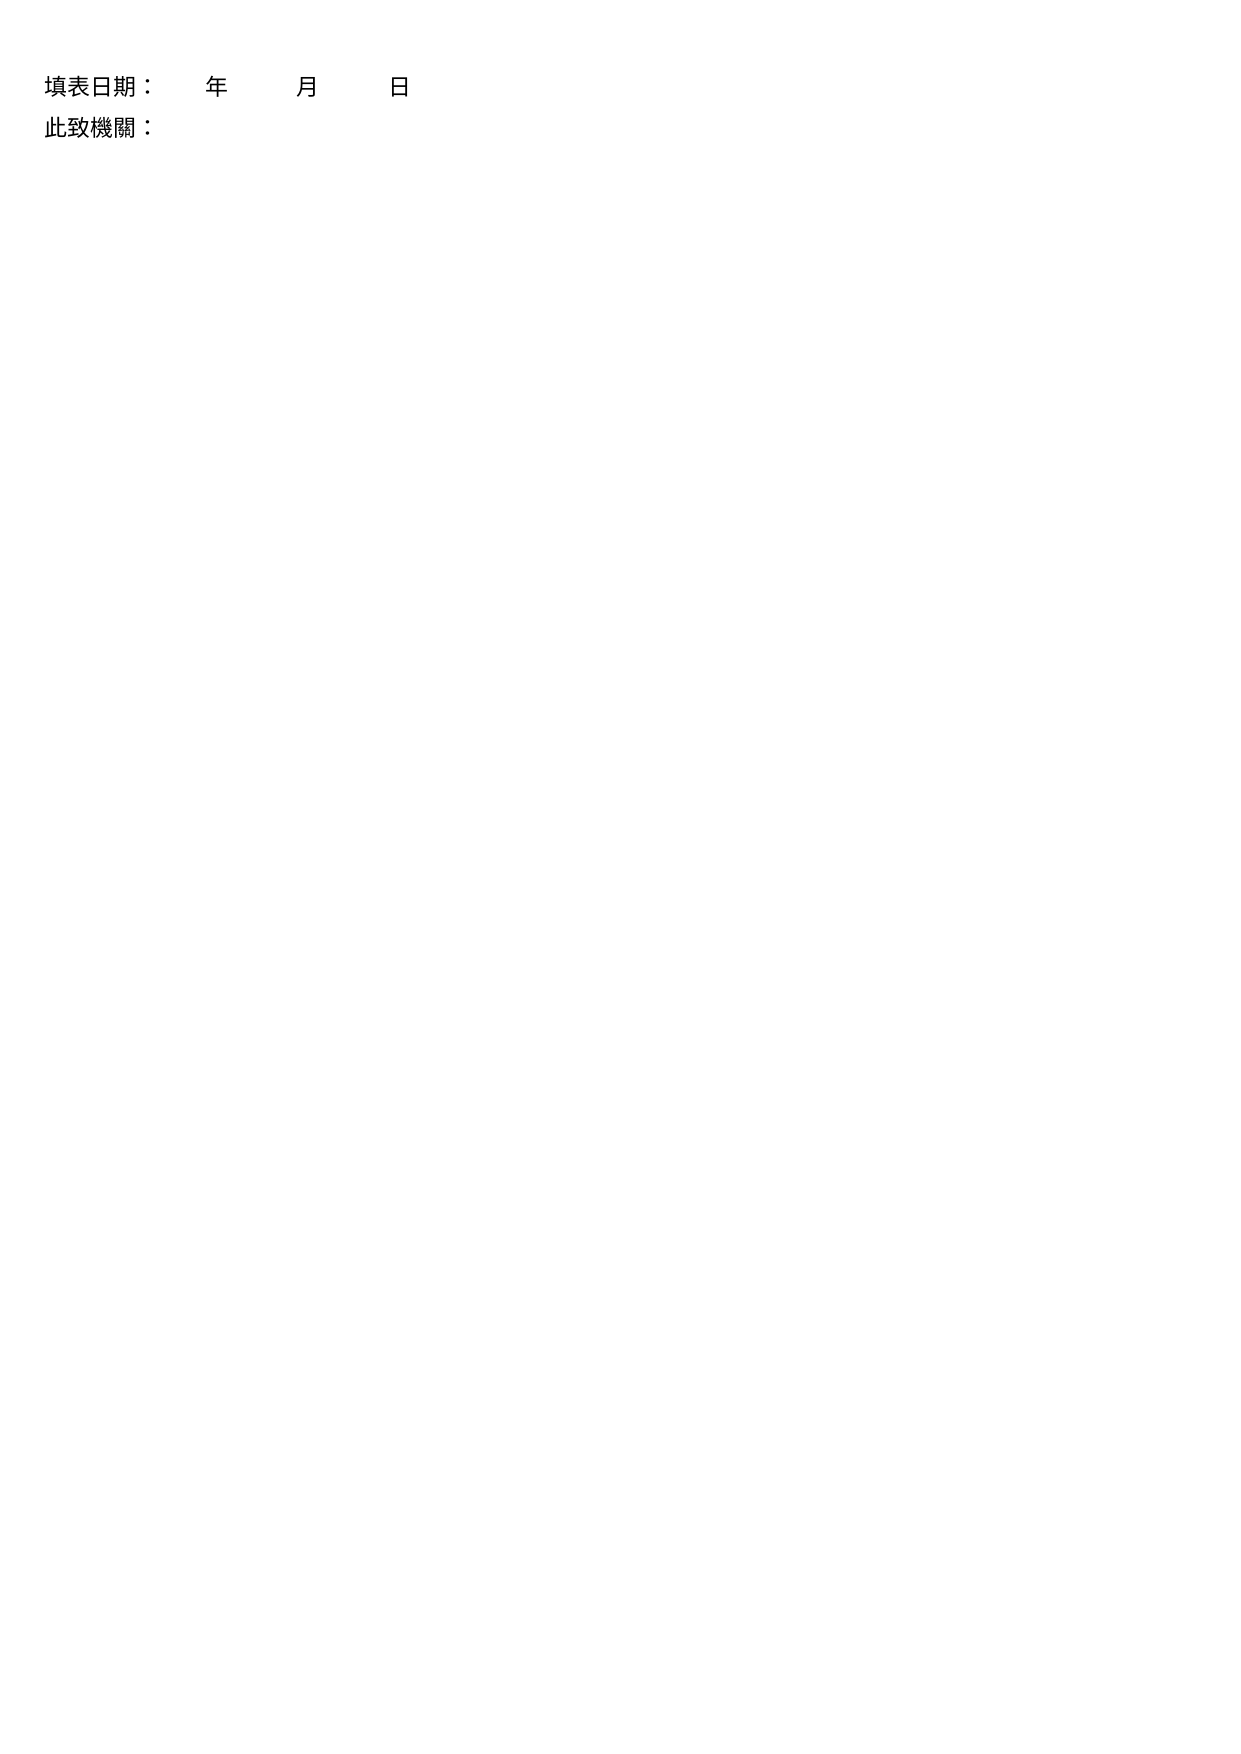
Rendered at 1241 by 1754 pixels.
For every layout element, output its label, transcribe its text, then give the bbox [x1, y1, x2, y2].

text 填表日期： 年 月 日 [44, 69, 1232, 102]
text 此致機關： [44, 110, 1232, 143]
